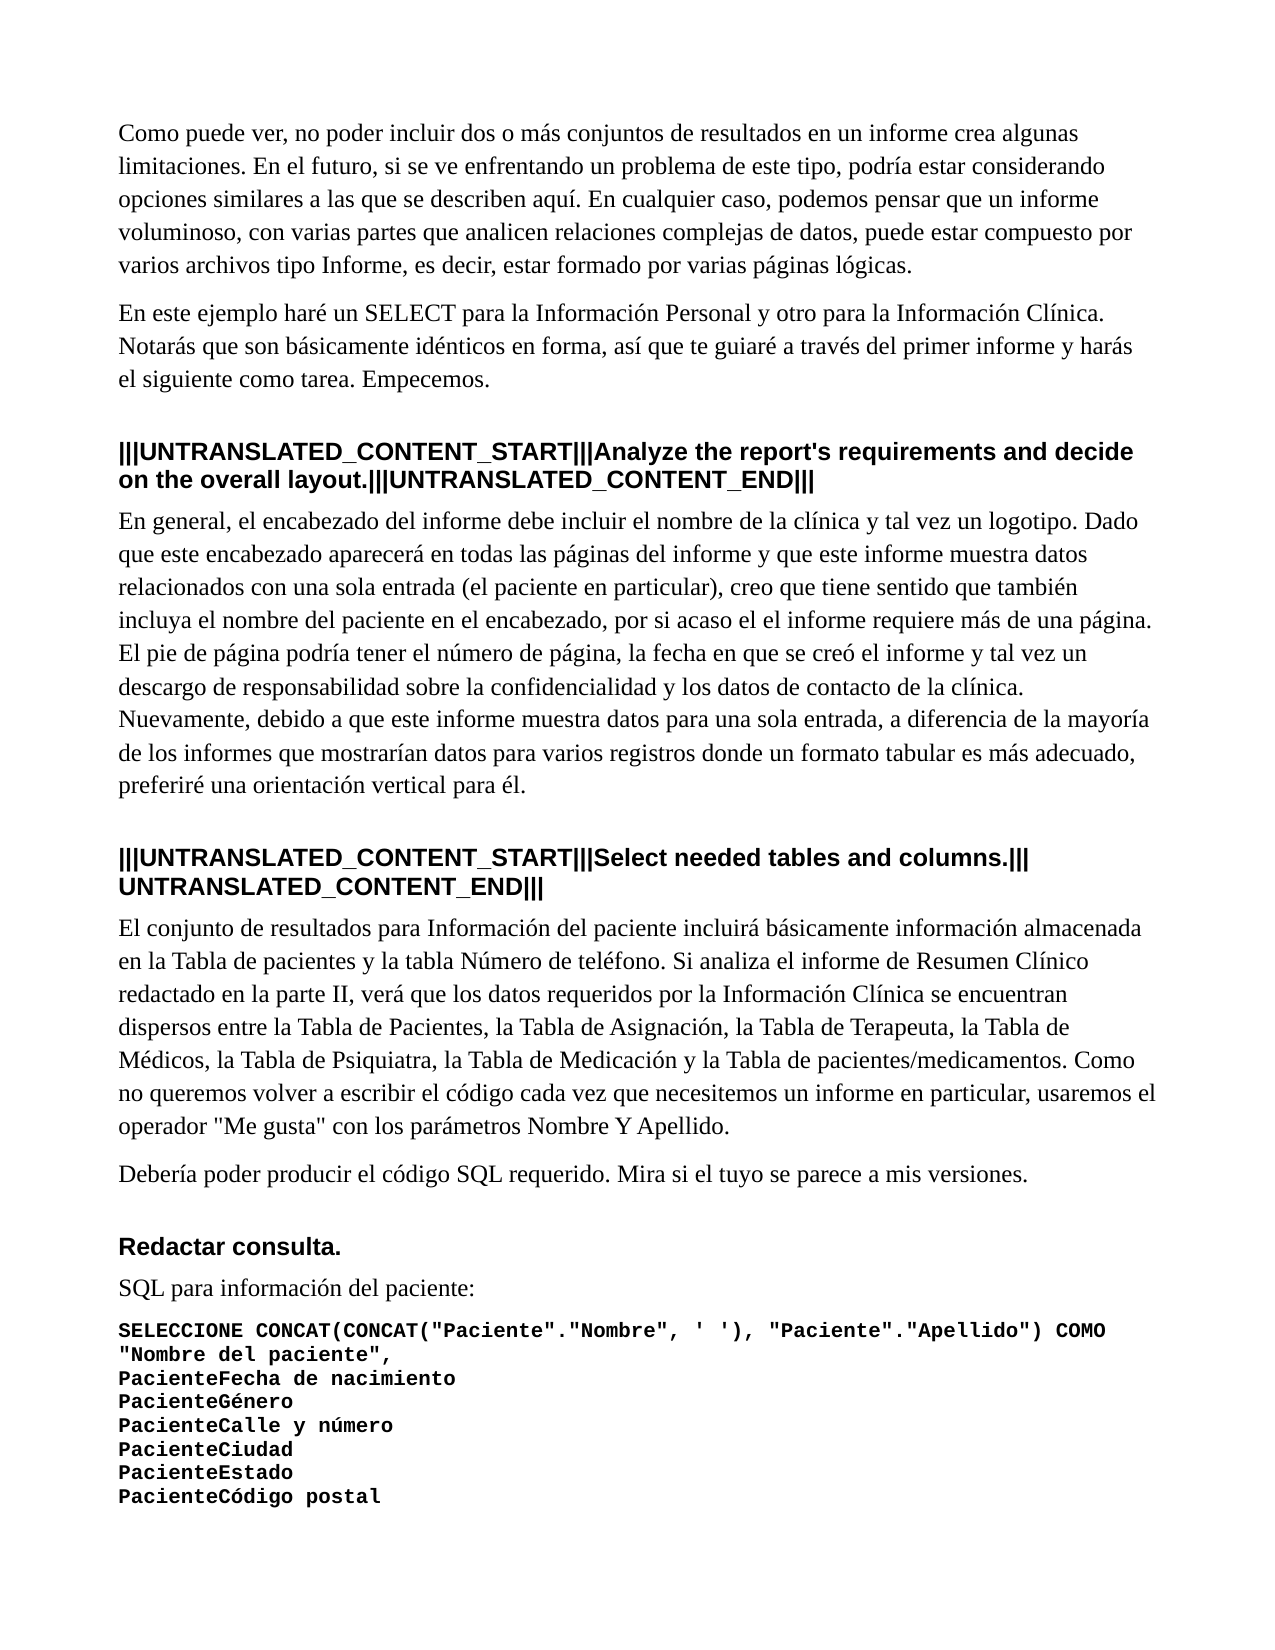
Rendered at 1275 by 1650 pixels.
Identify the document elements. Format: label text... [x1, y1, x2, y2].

text SQL para información del paciente: [118, 1273, 1157, 1302]
text Como puede ver, no poder incluir dos o más conjuntos de resultados en un informe crea algunas limitaciones. En el futuro, si se ve enfrentando un problema de este tipo, podría estar considerando opciones similares a las que se describen aquí. En cualquier caso, podemos pensar que un informe voluminoso, con varias partes que analicen relaciones complejas de datos, puede estar compuesto por varios archivos tipo Informe, es decir, estar formado por varias páginas lógicas. [118, 118, 1157, 279]
text PacienteCódigo postal [118, 1486, 1157, 1509]
text PacienteEstado [118, 1462, 1157, 1486]
subtitle |||UNTRANSLATED_CONTENT_START|||Analyze the report's requirements and decide on the overall layout.|||UNTRANSLATED_CONTENT_END||| [118, 436, 1157, 494]
subtitle Redactar consulta. [118, 1232, 1157, 1260]
text PacienteCalle y número [118, 1415, 1157, 1439]
text En este ejemplo haré un SELECT para la Información Personal y otro para la Información Clínica. Notarás que son básicamente idénticos en forma, así que te guiaré a través del primer informe y harás el siguiente como tarea. Empecemos. [118, 298, 1157, 393]
subtitle |||UNTRANSLATED_CONTENT_START|||Select needed tables and columns.|||UNTRANSLATED_CONTENT_END||| [118, 843, 1157, 901]
text PacienteGénero [118, 1391, 1157, 1415]
text PacienteCiudad [118, 1439, 1157, 1462]
text SELECCIONE CONCAT(CONCAT("Paciente"."Nombre", ' '), "Paciente"."Apellido") COMO "Nombre del paciente", [118, 1320, 1157, 1368]
text PacienteFecha de nacimiento [118, 1368, 1157, 1391]
text Debería poder producir el código SQL requerido. Mira si el tuyo se parece a mis versiones. [118, 1159, 1157, 1188]
text El conjunto de resultados para Información del paciente incluirá básicamente información almacenada en la Tabla de pacientes y la tabla Número de teléfono. Si analiza el informe de Resumen Clínico redactado en la parte II, verá que los datos requeridos por la Información Clínica se encuentran dispersos entre la Tabla de Pacientes, la Tabla de Asignación, la Tabla de Terapeuta, la Tabla de Médicos, la Tabla de Psiquiatra, la Tabla de Medicación y la Tabla de pacientes/medicamentos. Como no queremos volver a escribir el código cada vez que necesitemos un informe en particular, usaremos el operador "Me gusta" con los parámetros Nombre Y Apellido. [118, 913, 1157, 1140]
text En general, el encabezado del informe debe incluir el nombre de la clínica y tal vez un logotipo. Dado que este encabezado aparecerá en todas las páginas del informe y que este informe muestra datos relacionados con una sola entrada (el paciente en particular), creo que tiene sentido que también incluya el nombre del paciente en el encabezado, por si acaso el el informe requiere más de una página. El pie de página podría tener el número de página, la fecha en que se creó el informe y tal vez un descargo de responsabilidad sobre la confidencialidad y los datos de contacto de la clínica. Nuevamente, debido a que este informe muestra datos para una sola entrada, a diferencia de la mayoría de los informes que mostrarían datos para varios registros donde un formato tabular es más adecuado, preferiré una orientación vertical para él. [118, 506, 1157, 799]
